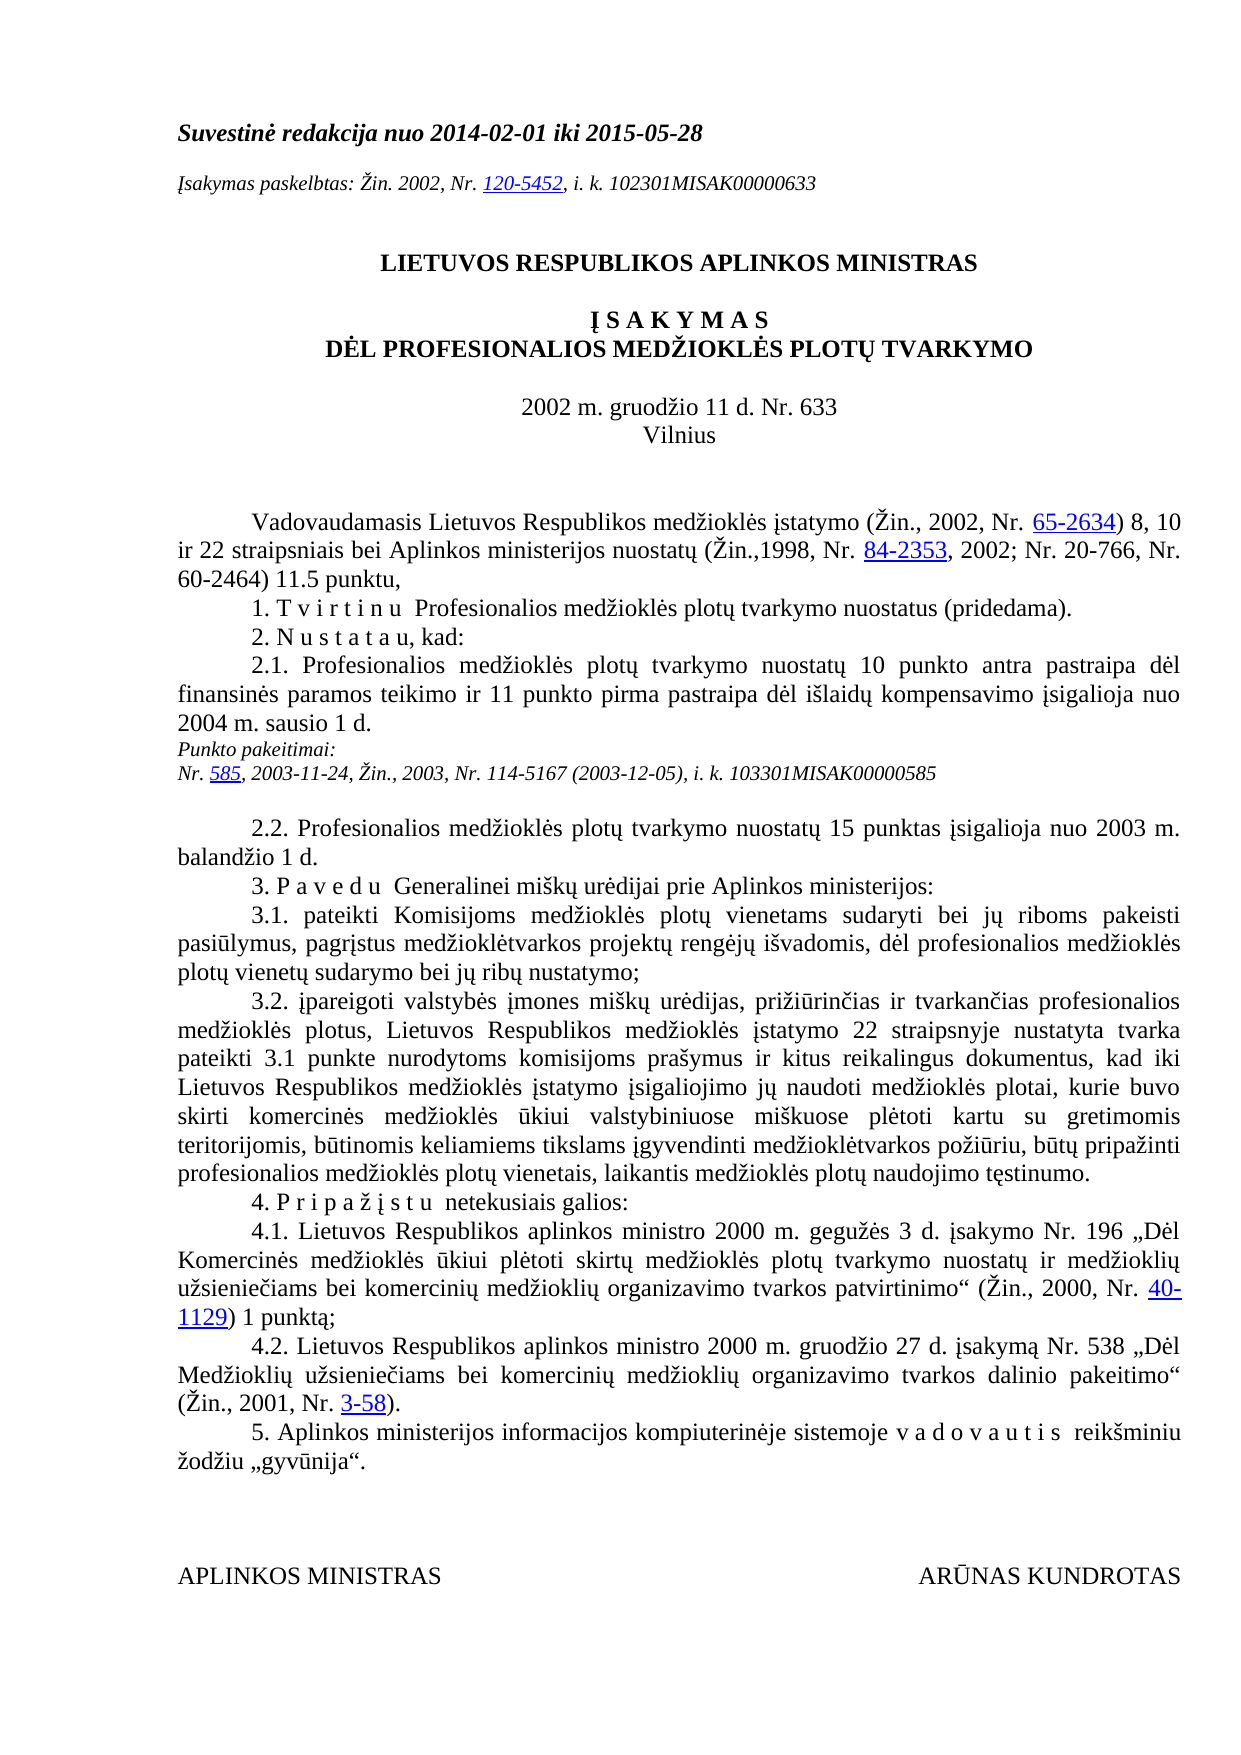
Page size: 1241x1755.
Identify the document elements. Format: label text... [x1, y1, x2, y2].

text 2.2. Profesionalios medžioklės plotų tvarkymo nuostatų 15 punktas įsigalioja nuo 2003 m. balandžio 1 d. [177, 813, 1181, 871]
text LIETUVOS RESPUBLIKOS APLINKOS MINISTRAS [177, 248, 1181, 277]
text Vadovaudamasis Lietuvos Respublikos medžioklės įstatymo (Žin., 2002, Nr. 65-2634) 8, 10 ir 22 straipsniais bei Aplinkos ministerijos nuostatų (Žin.,1998, Nr. 84-2353, 2002; Nr. 20-766, Nr. 60-2464) 11.5 punktu, [177, 507, 1181, 593]
text Įsakymas paskelbtas: Žin. 2002, Nr. 120-5452, i. k. 102301MISAK00000633 [177, 171, 1181, 195]
text 4. Pripažįstu netekusiais galios: [177, 1187, 1181, 1216]
text 4.1. Lietuvos Respublikos aplinkos ministro 2000 m. gegužės 3 d. įsakymo Nr. 196 „Dėl Komercinės medžioklės ūkiui plėtoti skirtų medžioklės plotų tvarkymo nuostatų ir medžioklių užsieniečiams bei komercinių medžioklių organizavimo tvarkos patvirtinimo“ (Žin., 2000, Nr. 40-1129) 1 punktą; [177, 1216, 1181, 1331]
text 2002 m. gruodžio 11 d. Nr. 633 [177, 392, 1181, 420]
text Punkto pakeitimai: [177, 737, 1181, 761]
text 2.1. Profesionalios medžioklės plotų tvarkymo nuostatų 10 punkto antra pastraipa dėl finansinės paramos teikimo ir 11 punkto pirma pastraipa dėl išlaidų kompensavimo įsigalioja nuo 2004 m. sausio 1 d. [177, 650, 1181, 737]
text Nr. 585, 2003-11-24, Žin., 2003, Nr. 114-5167 (2003-12-05), i. k. 103301MISAK00000585 [177, 761, 1181, 785]
text APLINKOS MINISTRAS ARŪNAS KUNDROTAS [177, 1561, 1181, 1590]
text 2. Nustatau, kad: [177, 622, 1181, 650]
text Į S A K Y M A S [177, 305, 1181, 334]
text 3.2. įpareigoti valstybės įmones miškų urėdijas, prižiūrinčias ir tvarkančias profesionalios medžioklės plotus, Lietuvos Respublikos medžioklės įstatymo 22 straipsnyje nustatyta tvarka pateikti 3.1 punkte nurodytoms komisijoms prašymus ir kitus reikalingus dokumentus, kad iki Lietuvos Respublikos medžioklės įstatymo įsigaliojimo jų naudoti medžioklės plotai, kurie buvo skirti komercinės medžioklės ūkiui valstybiniuose miškuose plėtoti kartu su gretimomis teritorijomis, būtinomis keliamiems tikslams įgyvendinti medžioklėtvarkos požiūriu, būtų pripažinti profesionalios medžioklės plotų vienetais, laikantis medžioklės plotų naudojimo tęstinumo. [177, 986, 1181, 1187]
text Vilnius [177, 420, 1181, 449]
text DĖL PROFESIONALIOS MEDŽIOKLĖS PLOTŲ TVARKYMO [177, 334, 1181, 363]
text 3.1. pateikti Komisijoms medžioklės plotų vienetams sudaryti bei jų riboms pakeisti pasiūlymus, pagrįstus medžioklėtvarkos projektų rengėjų išvadomis, dėl profesionalios medžioklės plotų vienetų sudarymo bei jų ribų nustatymo; [177, 900, 1181, 986]
text 4.2. Lietuvos Respublikos aplinkos ministro 2000 m. gruodžio 27 d. įsakymą Nr. 538 „Dėl Medžioklių užsieniečiams bei komercinių medžioklių organizavimo tvarkos dalinio pakeitimo“ (Žin., 2001, Nr. 3-58). [177, 1331, 1181, 1417]
text Suvestinė redakcija nuo 2014-02-01 iki 2015-05-28 [177, 118, 1181, 147]
text 1. Tvirtinu Profesionalios medžioklės plotų tvarkymo nuostatus (pridedama). [177, 593, 1181, 622]
text 3. Pavedu Generalinei miškų urėdijai prie Aplinkos ministerijos: [177, 871, 1181, 900]
text 5. Aplinkos ministerijos informacijos kompiuterinėje sistemoje vadovautis reikšminiu žodžiu „gyvūnija“. [177, 1417, 1181, 1475]
